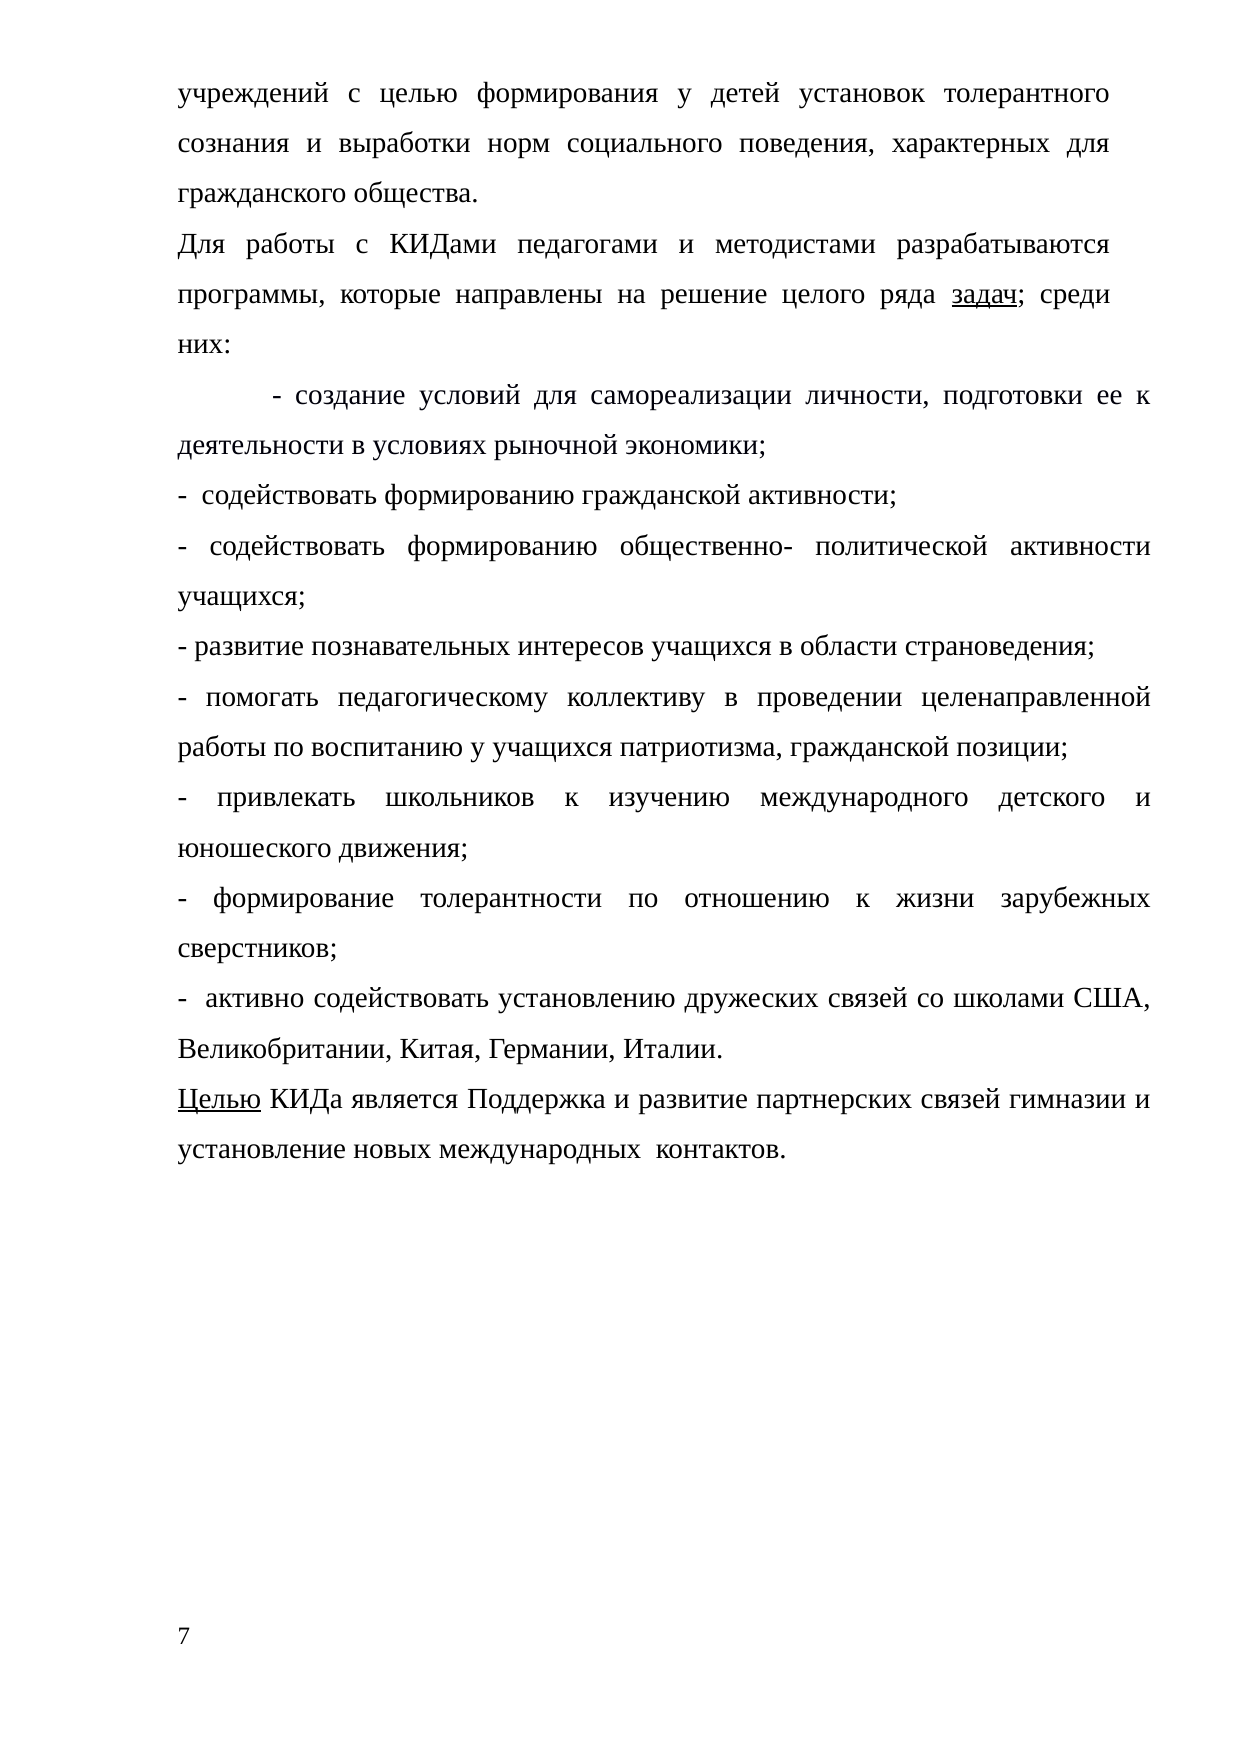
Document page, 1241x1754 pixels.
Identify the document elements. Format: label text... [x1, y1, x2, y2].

text Для работы с КИДами педагогами и методистами разрабатываются программы, которые направлены на решение целого ряда задач; среди них: [177, 226, 1110, 360]
text - активно содействовать установлению дружеских связей со школами США, Великобритании, Китая, Германии, Италии. [177, 981, 1152, 1064]
text - формирование толерантности по отношению к жизни зарубежных сверстников; [177, 880, 1152, 964]
text - создание условий для самореализации личности, подготовки ее к деятельности в условиях рыночной экономики; [177, 377, 1152, 461]
text - содействовать формированию гражданской активности; [177, 477, 1152, 511]
text учреждений с целью формирования у детей установок толерантного сознания и выработки норм социального поведения, характерных для гражданского общества. [177, 75, 1110, 209]
text Целью КИДа является Поддержка и развитие партнерских связей гимназии и установление новых международных контактов. [177, 1081, 1152, 1165]
text - привлекать школьников к изучению международного детского и юношеского движения; [177, 779, 1152, 863]
text - содействовать формированию общественно- политической активности учащихся; [177, 528, 1152, 612]
text - развитие познавательных интересов учащихся в области страноведения; [177, 628, 1152, 662]
text - помогать педагогическому коллективу в проведении целенаправленной работы по воспитанию у учащихся патриотизма, гражданской позиции; [177, 679, 1152, 763]
